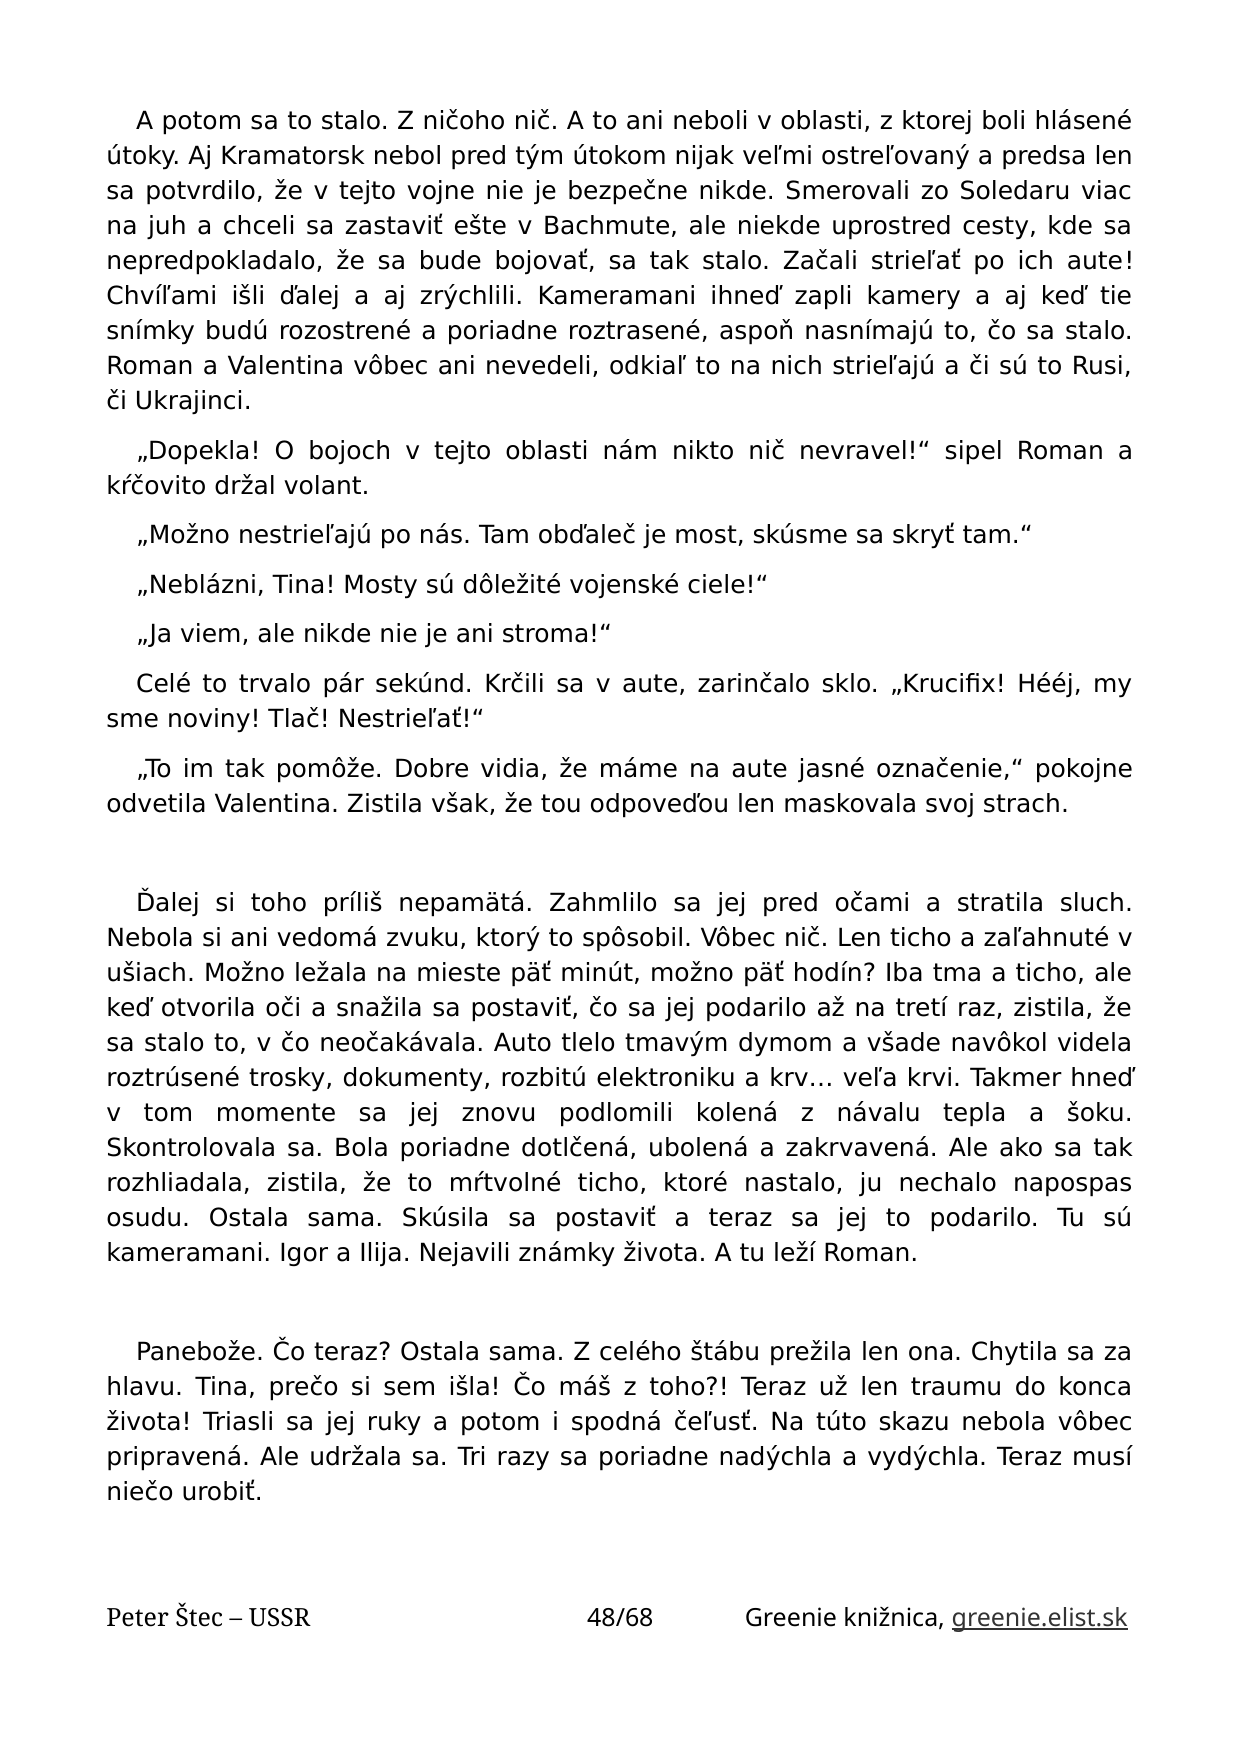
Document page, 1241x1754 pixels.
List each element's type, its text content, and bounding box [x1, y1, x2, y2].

text „Dopekla! O bojoch v tejto oblasti nám nikto nič nevravel!“ sipel Roman a kŕčovito držal volant. [106, 436, 1134, 500]
text A potom sa to stalo. Z ničoho nič. A to ani neboli v oblasti, z ktorej boli hlásené útoky. Aj Kramatorsk nebol pred tým útokom nijak veľmi ostreľovaný a predsa len sa potvrdilo, že v tejto vojne nie je bezpečne nikde. Smerovali zo Soledaru viac na juh a chceli sa zastaviť ešte v Bachmute, ale niekde uprostred cesty, kde sa nepredpokladalo, že sa bude bojovať, sa tak stalo. Začali strieľať po ich aute! Chvíľami išli ďalej a aj zrýchlili. Kameramani ihneď zapli kamery a aj keď tie snímky budú rozostrené a poriadne roztrasené, aspoň nasnímajú to, čo sa stalo. Roman a Valentina vôbec ani nevedeli, odkiaľ to na nich strieľajú a či sú to Rusi, či Ukrajinci. [106, 106, 1134, 415]
text „Neblázni, Tina! Mosty sú dôležité vojenské ciele!“ [106, 570, 1134, 599]
text „Ja viem, ale nikde nie je ani stroma!“ [106, 619, 1134, 649]
text Celé to trvalo pár sekúnd. Krčili sa v aute, zarinčalo sklo. „Krucifix! Hééj, my sme noviny! Tlač! Nestrieľať!“ [106, 669, 1134, 733]
text „To im tak pomôže. Dobre vidia, že máme na aute jasné označenie,“ pokojne odvetila Valentina. Zistila však, že tou odpoveďou len maskovala svoj strach. [106, 754, 1134, 818]
text „Možno nestrieľajú po nás. Tam obďaleč je most, skúsme sa skryť tam.“ [106, 520, 1134, 549]
text Ďalej si toho príliš nepamätá. Zahmlilo sa jej pred očami a stratila sluch. Nebola si ani vedomá zvuku, ktorý to spôsobil. Vôbec nič. Len ticho a zaľahnuté v ušiach. Možno ležala na mieste päť minút, možno päť hodín? Iba tma a ticho, ale keď otvorila oči a snažila sa postaviť, čo sa jej podarilo až na tretí raz, zistila, že sa stalo to, v čo neočakávala. Auto tlelo tmavým dymom a všade navôkol videla roztrúsené trosky, dokumenty, rozbitú elektroniku a krv… veľa krvi. Takmer hneď v tom momente sa jej znovu podlomili kolená z návalu tepla a šoku. Skontrolovala sa. Bola poriadne dotlčená, ubolená a zakrvavená. Ale ako sa tak rozhliadala, zistila, že to mŕtvolné ticho, ktoré nastalo, ju nechalo napospas osudu. Ostala sama. Skúsila sa postaviť a teraz sa jej to podarilo. Tu sú kameramani. Igor a Ilija. Nejavili známky života. A tu leží Roman. [106, 888, 1134, 1267]
text Panebože. Čo teraz? Ostala sama. Z celého štábu prežila len ona. Chytila sa za hlavu. Tina, prečo si sem išla! Čo máš z toho?! Teraz už len traumu do konca života! Triasli sa jej ruky a potom i spodná čeľusť. Na túto skazu nebola vôbec pripravená. Ale udržala sa. Tri razy sa poriadne nadýchla a vydýchla. Teraz musí niečo urobiť. [106, 1337, 1134, 1506]
